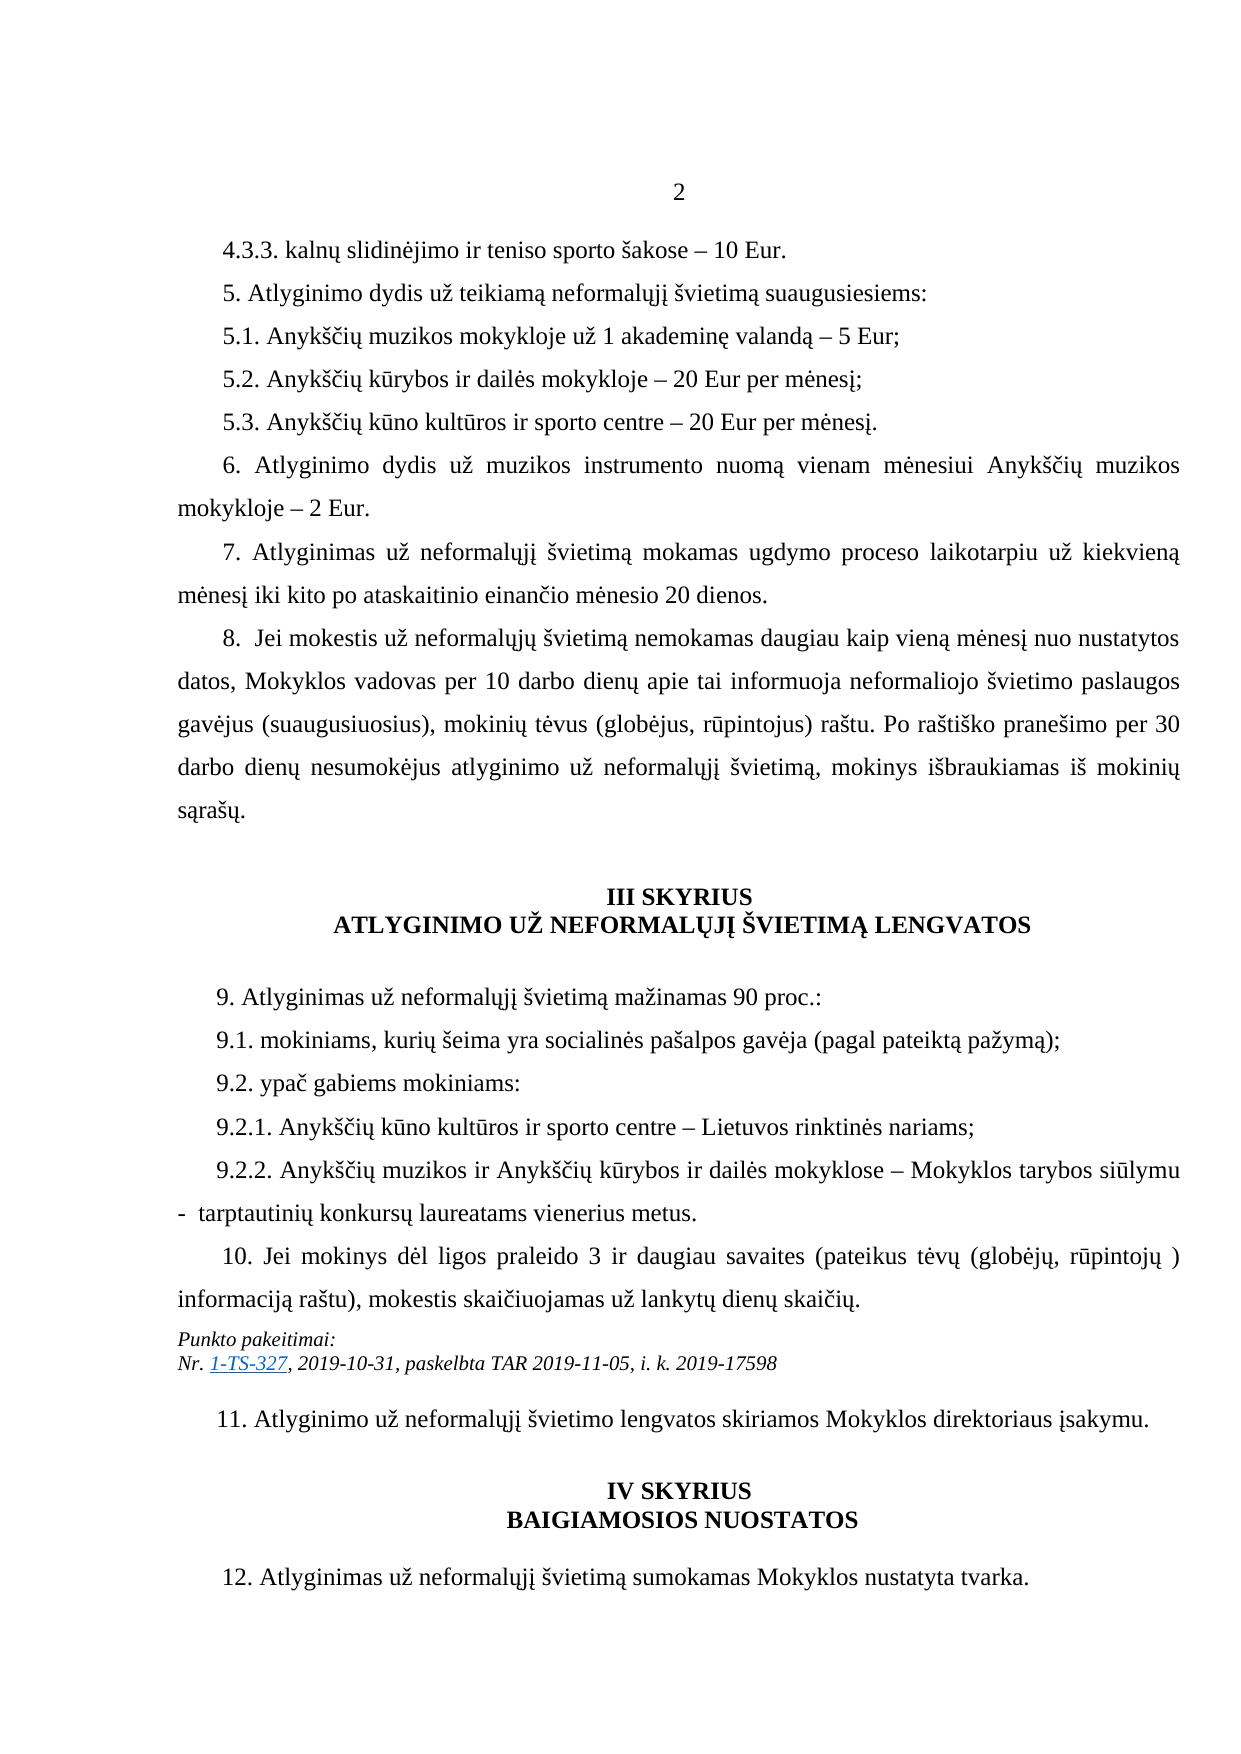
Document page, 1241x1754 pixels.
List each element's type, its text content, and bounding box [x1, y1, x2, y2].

text 11. Atlyginimo už neformalųjį švietimo lengvatos skiriamos Mokyklos direktoriaus įsakymu. [177, 1404, 1181, 1433]
text 5. Atlyginimo dydis už teikiamą neformalųjį švietimą suaugusiesiems: [177, 278, 1181, 307]
text BAIGIAMOSIOS NUOSTATOS [177, 1505, 1181, 1533]
text IV SKYRIUS [177, 1476, 1181, 1505]
text 12. Atlyginimas už neformalųjį švietimą sumokamas Mokyklos nustatyta tvarka. [222, 1562, 1181, 1591]
text 9.1. mokiniams, kurių šeima yra socialinės pašalpos gavėja (pagal pateiktą pažymą); [177, 1025, 1181, 1054]
text ATLYGINIMO UŽ NEFORMALŲJĮ ŠVIETIMĄ LENGVATOS [177, 910, 1181, 939]
text 5.1. Anykščių muzikos mokykloje už 1 akademinę valandą – 5 Eur; [177, 321, 1181, 350]
text 9.2.2. Anykščių muzikos ir Anykščių kūrybos ir dailės mokyklose – Mokyklos tarybos siūlymu - tarptautinių konkursų laureatams vienerius metus. [177, 1155, 1181, 1227]
text 8. Jei mokestis už neformalųjų švietimą nemokamas daugiau kaip vieną mėnesį nuo nustatytos datos, Mokyklos vadovas per 10 darbo dienų apie tai informuoja neformaliojo švietimo paslaugos gavėjus (suaugusiuosius), mokinių tėvus (globėjus, rūpintojus) raštu. Po raštiško pranešimo per 30 darbo dienų nesumokėjus atlyginimo už neformalųjį švietimą, mokinys išbraukiamas iš mokinių sąrašų. [177, 623, 1181, 824]
text 5.3. Anykščių kūno kultūros ir sporto centre – 20 Eur per mėnesį. [177, 407, 1181, 436]
text 6. Atlyginimo dydis už muzikos instrumento nuomą vienam mėnesiui Anykščių muzikos mokykloje – 2 Eur. [177, 450, 1181, 522]
text 9.2. ypač gabiems mokiniams: [177, 1068, 1181, 1097]
text 4.3.3. kalnų slidinėjimo ir teniso sporto šakose – 10 Eur. [177, 235, 1181, 263]
text 7. Atlyginimas už neformalųjį švietimą mokamas ugdymo proceso laikotarpiu už kiekvieną mėnesį iki kito po ataskaitinio einančio mėnesio 20 dienos. [177, 537, 1181, 608]
text 9.2.1. Anykščių kūno kultūros ir sporto centre – Lietuvos rinktinės nariams; [177, 1112, 1181, 1140]
text 9. Atlyginimas už neformalųjį švietimą mažinamas 90 proc.: [177, 982, 1181, 1011]
text 10. Jei mokinys dėl ligos praleido 3 ir daugiau savaites (pateikus tėvų (globėjų, rūpintojų ) informaciją raštu), mokestis skaičiuojamas už lankytų dienų skaičių. [177, 1241, 1181, 1313]
text III SKYRIUS [177, 882, 1181, 910]
text 5.2. Anykščių kūrybos ir dailės mokykloje – 20 Eur per mėnesį; [177, 364, 1181, 393]
text Punkto pakeitimai: [177, 1327, 1181, 1351]
text Nr. 1-TS-327, 2019-10-31, paskelbta TAR 2019-11-05, i. k. 2019-17598 [177, 1351, 1181, 1375]
